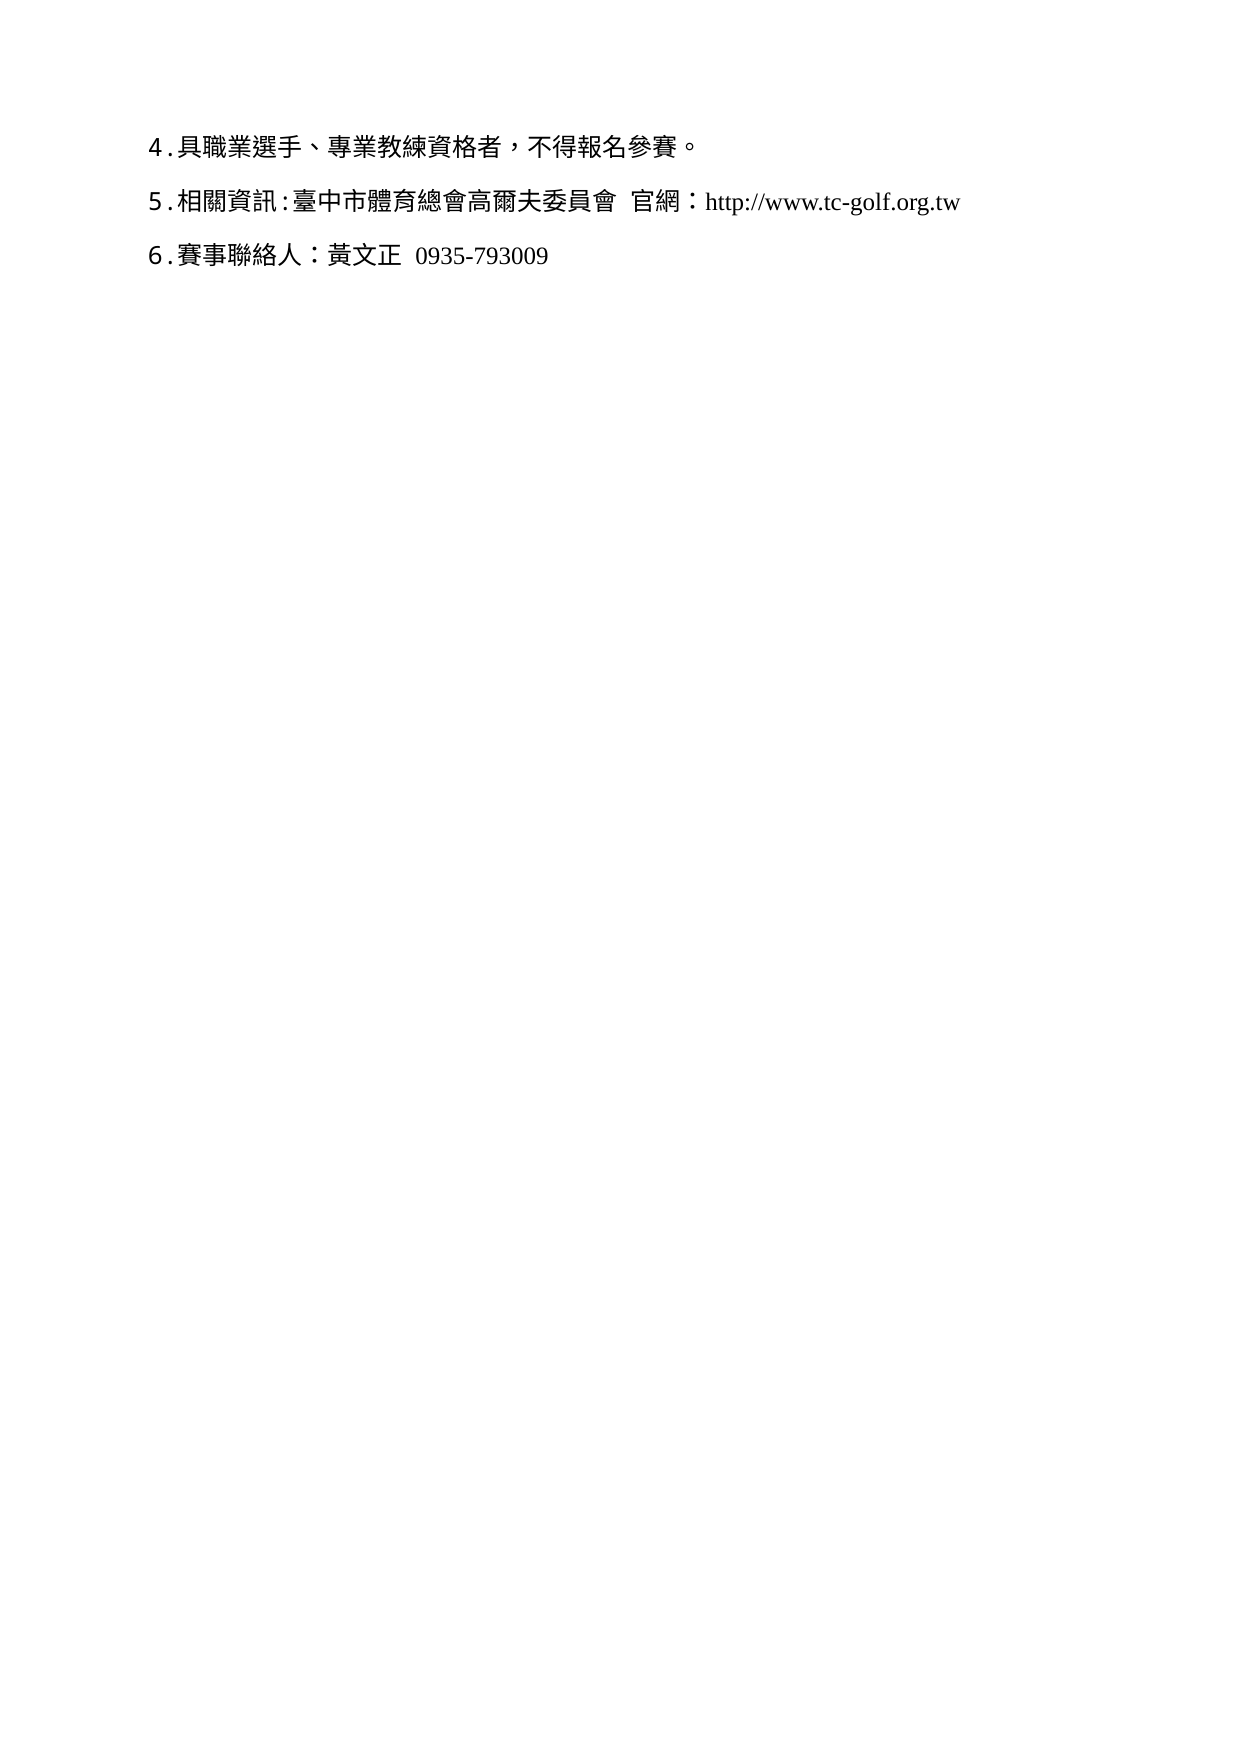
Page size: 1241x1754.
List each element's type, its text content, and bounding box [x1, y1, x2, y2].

text 6.賽事聯絡人：黃文正 0935-793009 [148, 236, 1152, 272]
text 5.相關資訊:臺中市體育總會高爾夫委員會 官網：http://www.tc-golf.org.tw [148, 181, 1152, 218]
text 4.具職業選手、專業教練資格者，不得報名參賽。 [148, 127, 1152, 163]
